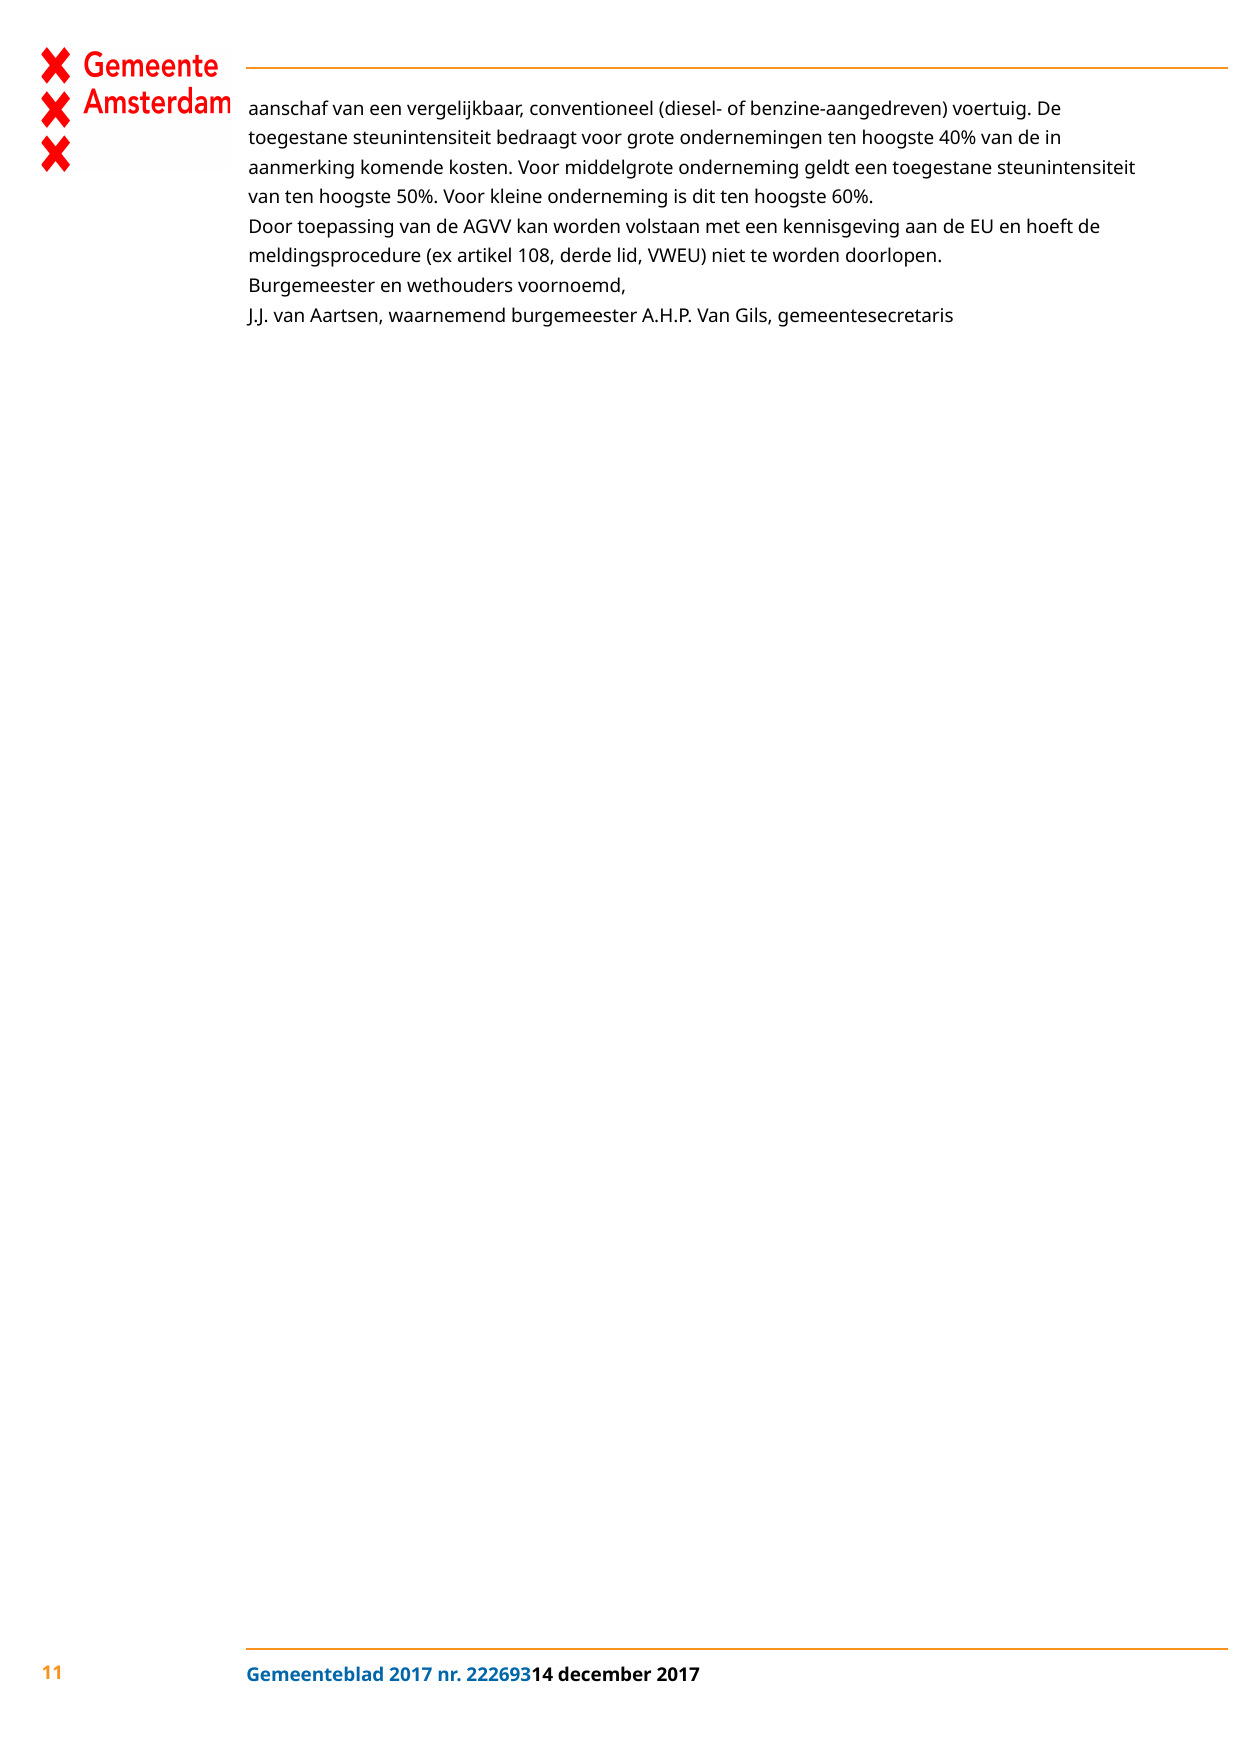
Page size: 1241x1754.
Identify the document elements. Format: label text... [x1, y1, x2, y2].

picture [41, 47, 231, 172]
text Burgemeester en wethouders voornoemd, [248, 272, 1152, 298]
text Door toepassing van de AGVV kan worden volstaan met een kennisgeving aan de EU en hoeft de meldingsprocedure (ex artikel 108, derde lid, VWEU) niet te worden doorlopen. [248, 213, 1152, 268]
text J.J. van Aartsen, waarnemend burgemeester A.H.P. Van Gils, gemeentesecretaris [248, 302, 1152, 328]
text aanschaf van een vergelijkbaar, conventioneel (diesel- of benzine-aangedreven) voertuig. De toegestane steunintensiteit bedraagt voor grote ondernemingen ten hoogste 40% van de in aanmerking komende kosten. Voor middelgrote onderneming geldt een toegestane steunintensiteit van ten hoogste 50%. Voor kleine onderneming is dit ten hoogste 60%. [248, 95, 1152, 209]
